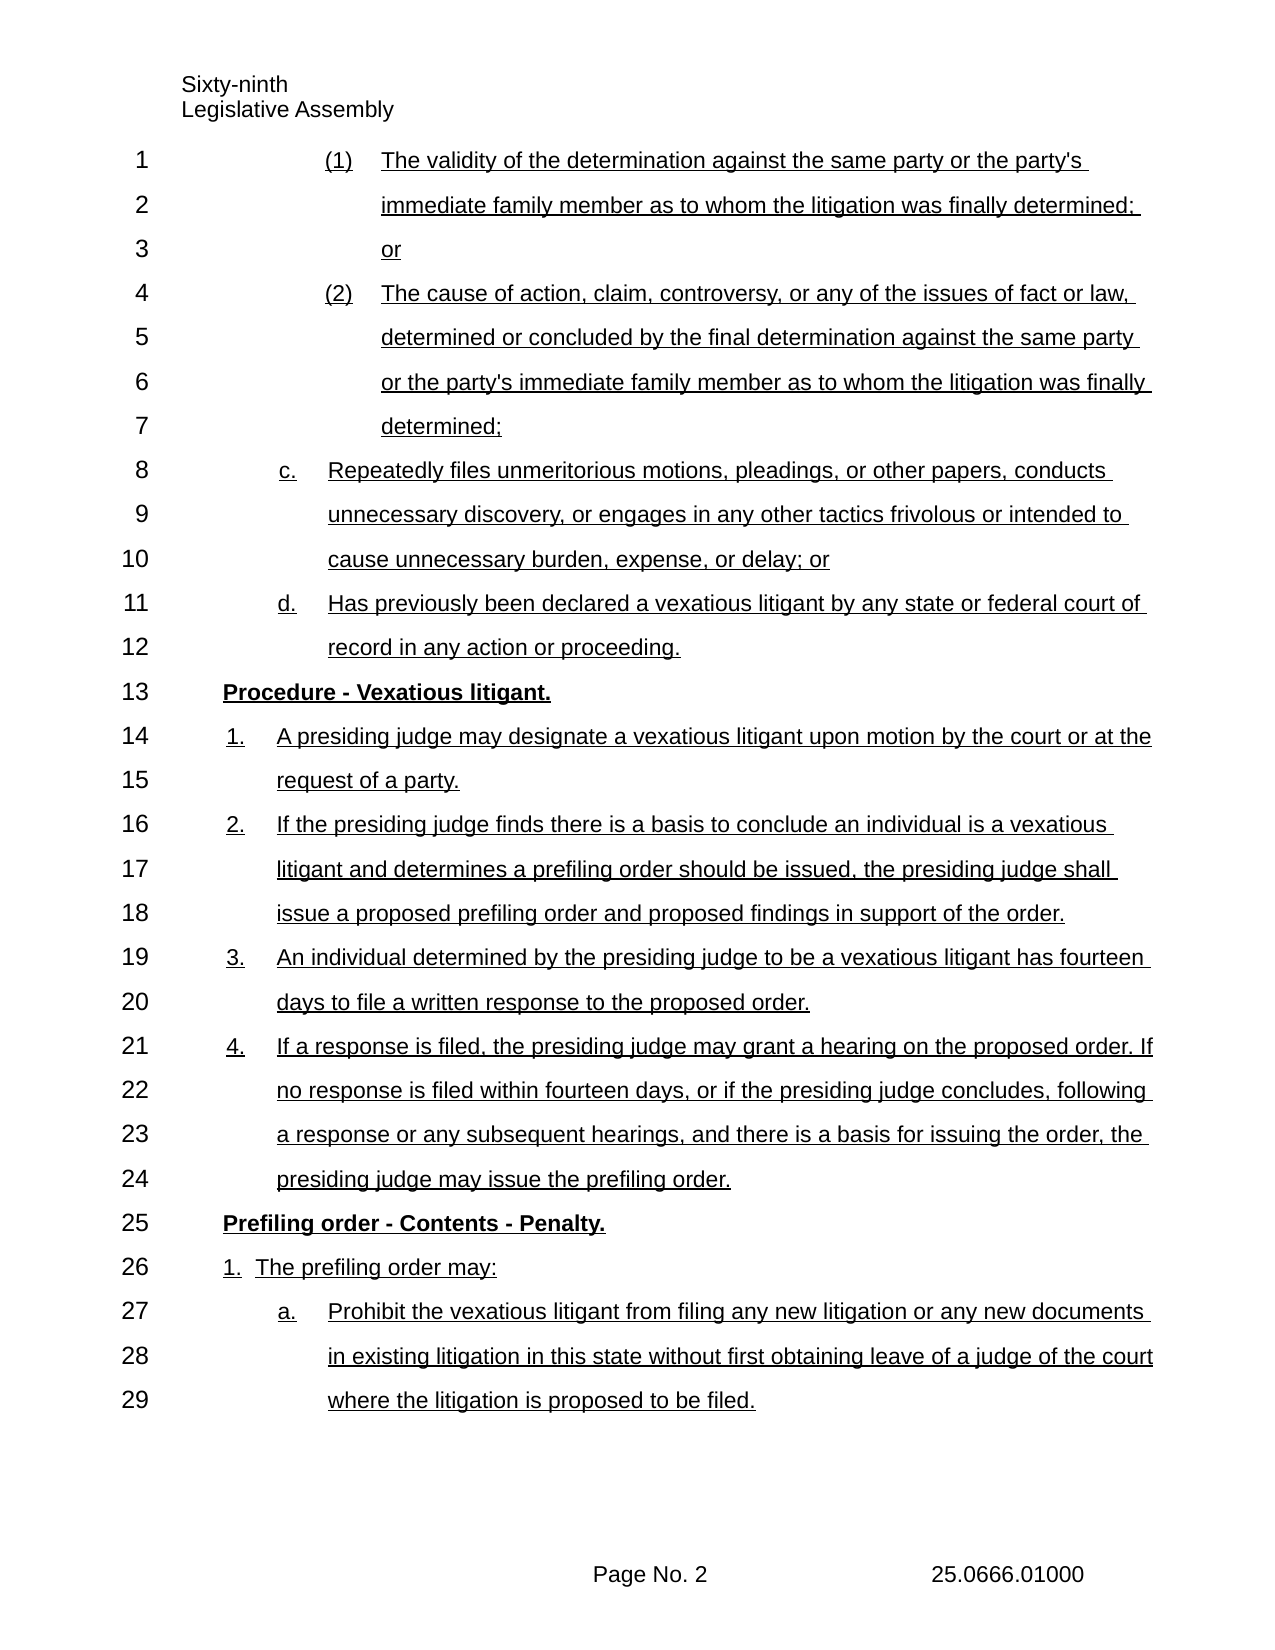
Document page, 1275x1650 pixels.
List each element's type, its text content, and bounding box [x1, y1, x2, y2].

text (1) The validity of the determination against the same party or the party's immediate family member as to whom the litigation was finally determined; or [181, 133, 1154, 266]
text c. Repeatedly files unmeritorious motions, pleadings, or other papers, conducts unnecessary discovery, or engages in any other tactics frivolous or intended to cause unnecessary burden, expense, or delay; or [181, 443, 1154, 576]
text a. Prohibit the vexatious litigant from filing any new litigation or any new documents in existing litigation in this state without first obtaining leave of a judge of the court where the litigation is proposed to be filed. [181, 1284, 1154, 1417]
subtitle Procedure - Vexatious litigant. [181, 664, 1154, 709]
text 2. If the presiding judge finds there is a basis to conclude an individual is a vexatious litigant and determines a prefiling order should be issued, the presiding judge shall issue a proposed prefiling order and proposed findings in support of the order. [181, 797, 1154, 930]
text 1. A presiding judge may designate a vexatious litigant upon motion by the court or at the request of a party. [181, 709, 1154, 797]
text (2) The cause of action, claim, controversy, or any of the issues of fact or law, determined or concluded by the final determination against the same party or the party's immediate family member as to whom the litigation was finally determined; [181, 266, 1154, 443]
text 4. If a response is filed, the presiding judge may grant a hearing on the proposed order. If no response is filed within fourteen days, or if the presiding judge concludes, following a response or any subsequent hearings, and there is a basis for issuing the order, the presiding judge may issue the prefiling order. [181, 1019, 1154, 1196]
subtitle Prefiling order - Contents - Penalty. [181, 1196, 1154, 1240]
text 1. The prefiling order may: [181, 1240, 1154, 1284]
text d. Has previously been declared a vexatious litigant by any state or federal court of record in any action or proceeding. [181, 576, 1154, 664]
text 3. An individual determined by the presiding judge to be a vexatious litigant has fourteen days to file a written response to the proposed order. [181, 930, 1154, 1019]
